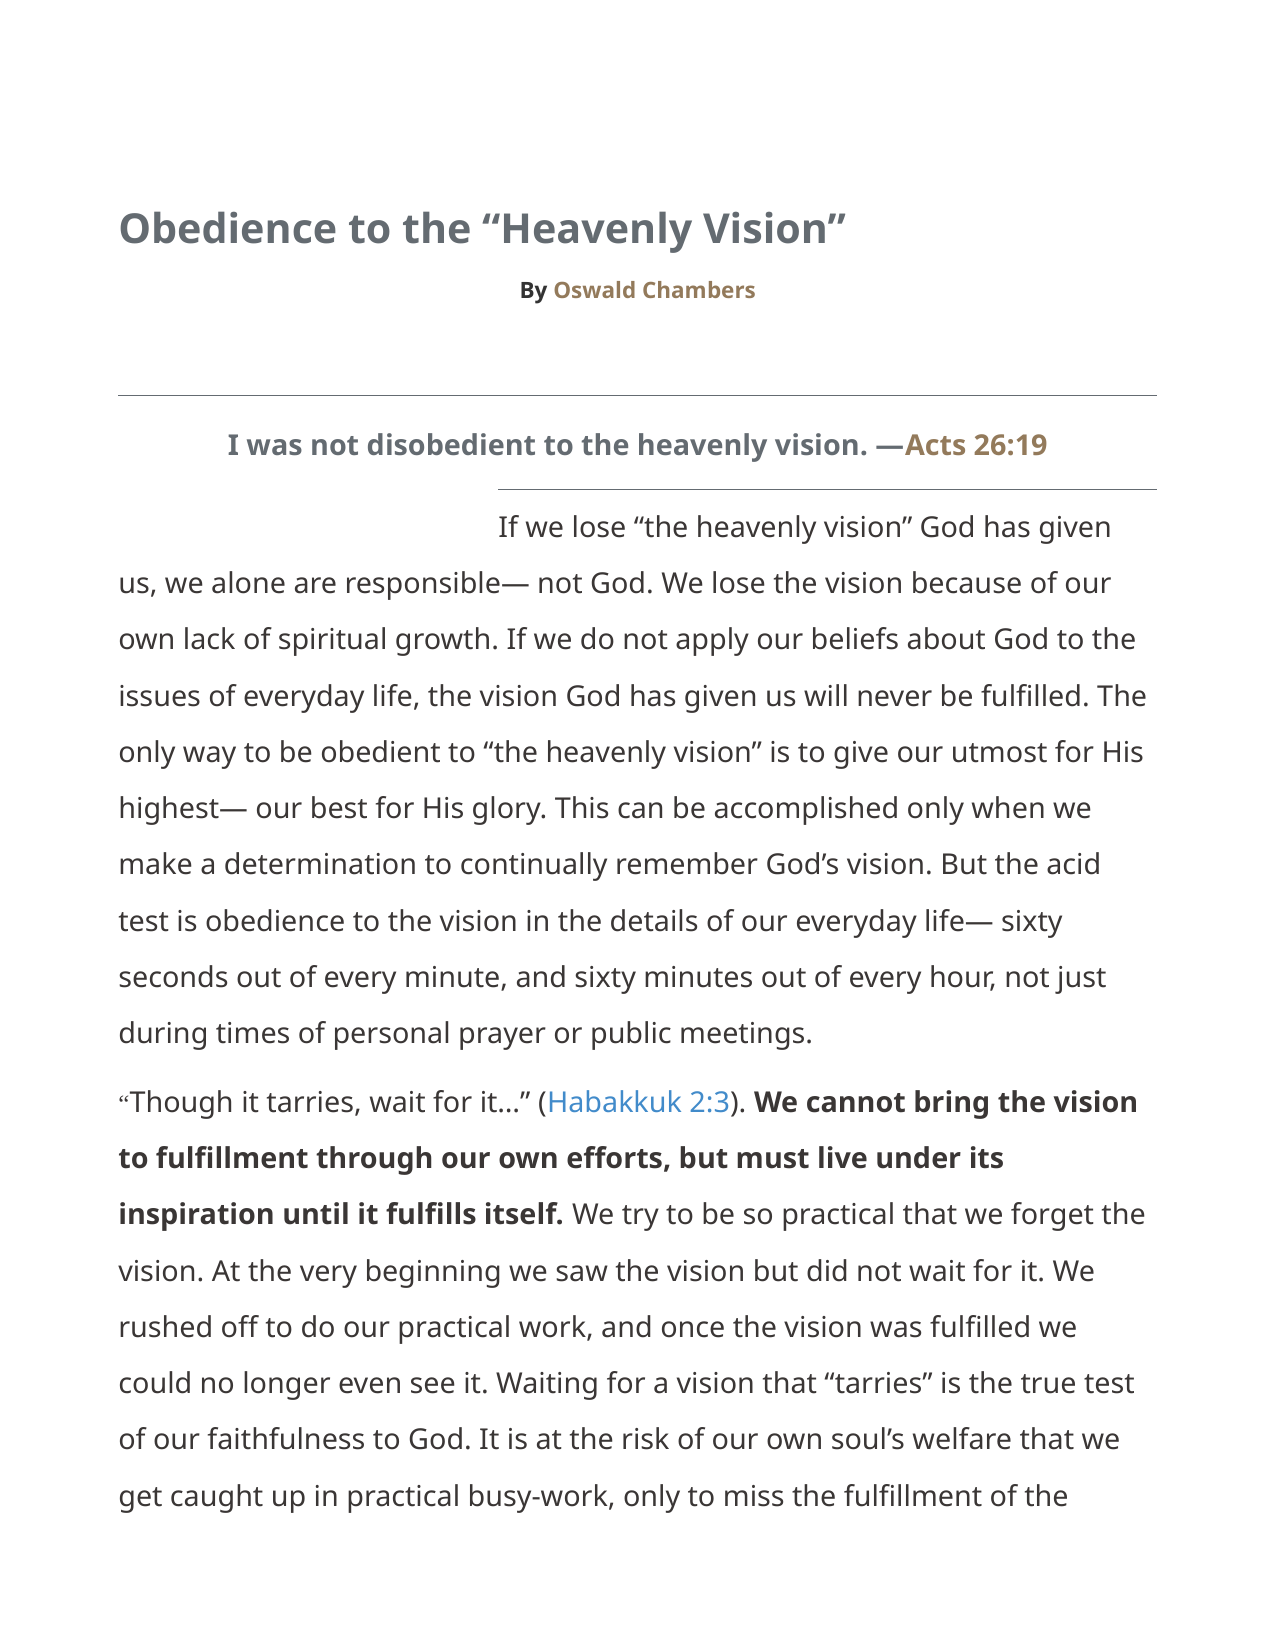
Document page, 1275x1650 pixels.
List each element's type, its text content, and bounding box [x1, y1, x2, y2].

text If we lose “the heavenly vision” God has given us, we alone are responsible— not God. We lose the vision because of our own lack of spiritual growth. If we do not apply our beliefs about God to the issues of everyday life, the vision God has given us will never be fulfilled. The only way to be obedient to “the heavenly vision” is to give our utmost for His highest— our best for His glory. This can be accomplished only when we make a determination to continually remember God’s vision. But the acid test is obedience to the vision in the details of our everyday life— sixty seconds out of every minute, and sixty minutes out of every hour, not just during times of personal prayer or public meetings. [118, 489, 1157, 1052]
subtitle By Oswald Chambers [118, 274, 1157, 305]
subtitle I was not disobedient to the heavenly vision. —Acts 26:19 [118, 396, 1157, 489]
text “Though it tarries, wait for it…” (Habakkuk 2:3). We cannot bring the vision to fulfillment through our own efforts, but must live under its inspiration until it fulfills itself. We try to be so practical that we forget the vision. At the very beginning we saw the vision but did not wait for it. We rushed off to do our practical work, and once the vision was fulfilled we could no longer even see it. Waiting for a vision that “tarries” is the true test of our faithfulness to God. It is at the risk of our own soul’s welfare that we get caught up in practical busy-work, only to miss the fulfillment of the [118, 1064, 1157, 1514]
subtitle Obedience to the “Heavenly Vision” [118, 143, 1157, 255]
